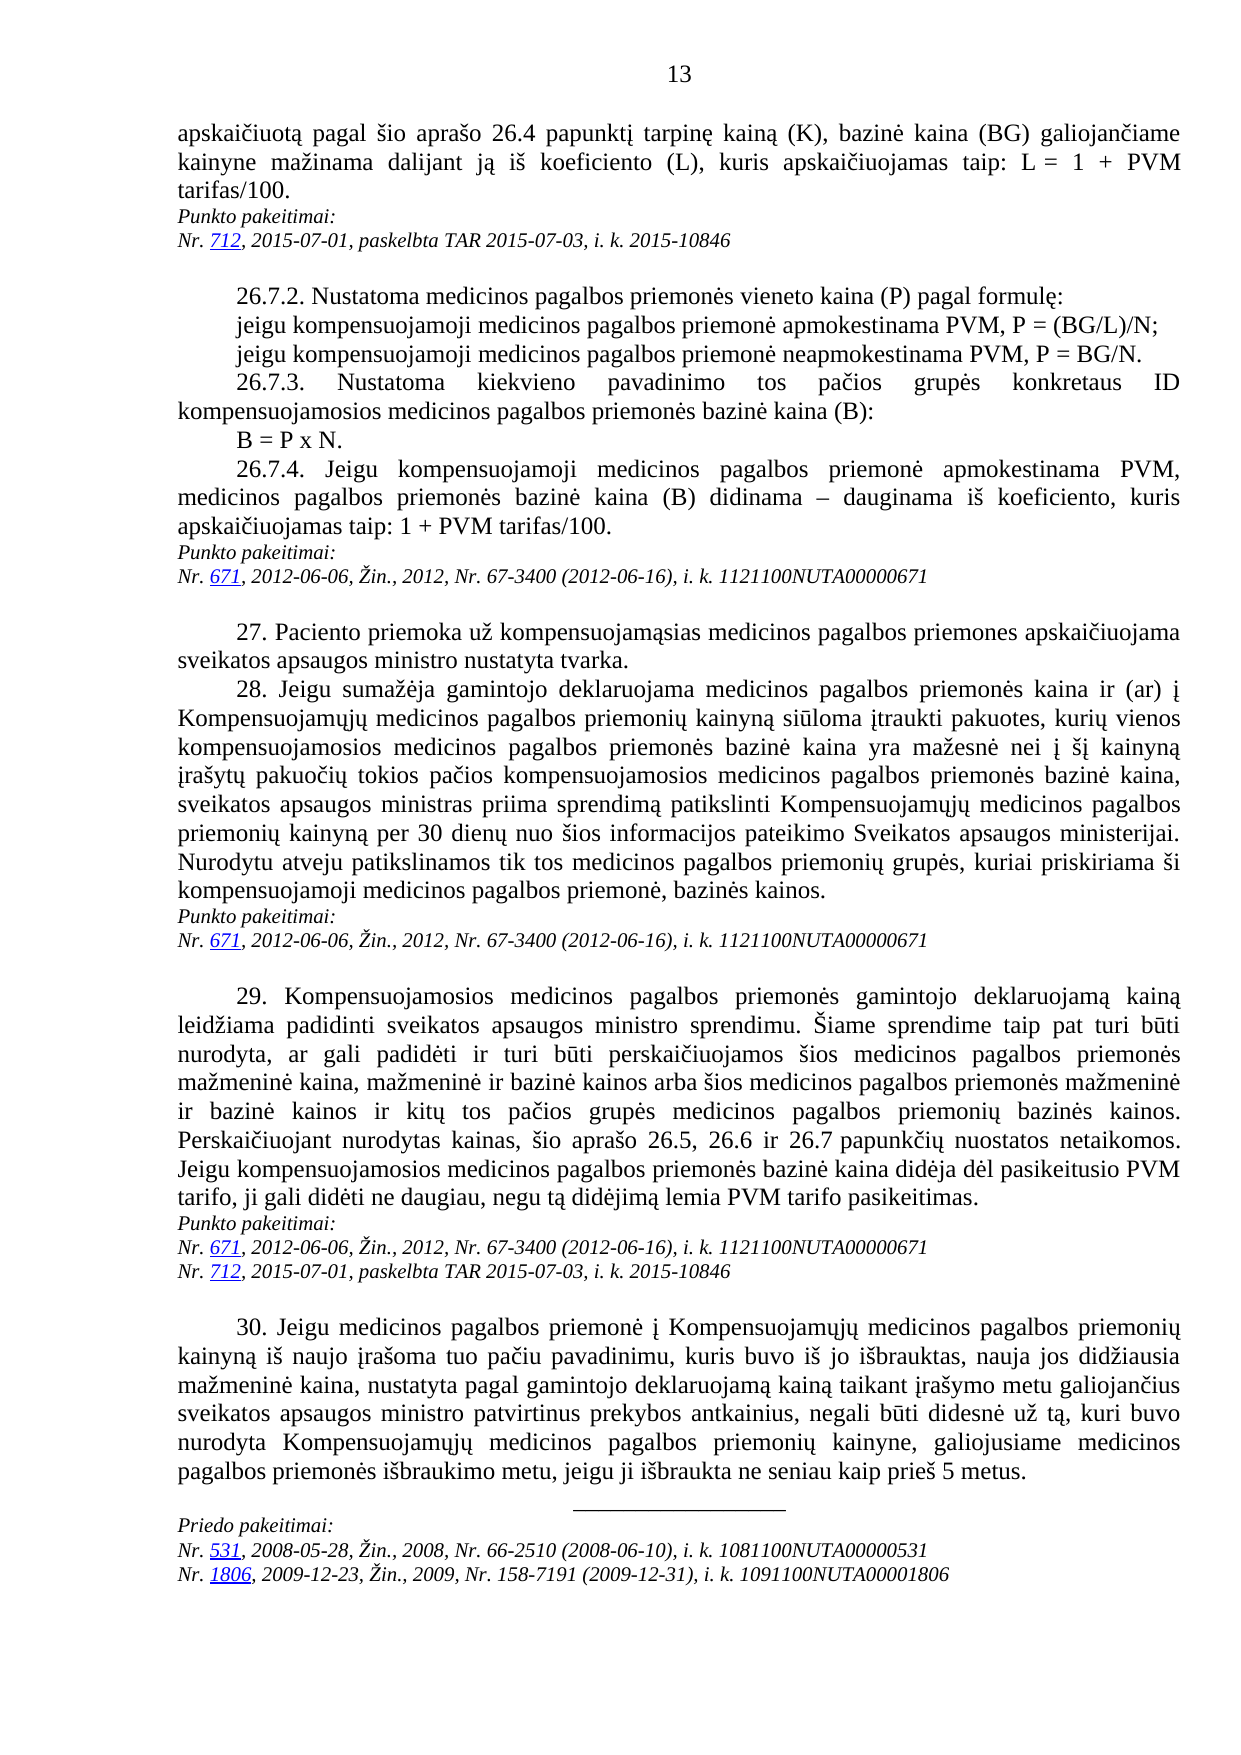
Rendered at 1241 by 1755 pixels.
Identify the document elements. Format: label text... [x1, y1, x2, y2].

text Nr. 1806, 2009-12-23, Žin., 2009, Nr. 158-7191 (2009-12-31), i. k. 1091100NUTA00001806 [177, 1562, 1181, 1586]
text Punkto pakeitimai: [177, 204, 1181, 228]
text jeigu kompensuojamoji medicinos pagalbos priemonė neapmokestinama PVM, P = BG/N. [177, 339, 1181, 367]
text 26.7.4. Jeigu kompensuojamoji medicinos pagalbos priemonė apmokestinama PVM, medicinos pagalbos priemonės bazinė kaina (B) didinama – dauginama iš koeficiento, kuris apskaičiuojamas taip: 1 + PVM tarifas/100. [177, 454, 1181, 540]
text B = P x N. [177, 425, 1181, 454]
text _________________ [177, 1485, 1181, 1513]
text Nr. 671, 2012-06-06, Žin., 2012, Nr. 67-3400 (2012-06-16), i. k. 1121100NUTA00000671 [177, 928, 1181, 952]
text Nr. 712, 2015-07-01, paskelbta TAR 2015-07-03, i. k. 2015-10846 [177, 1259, 1181, 1283]
text 30. Jeigu medicinos pagalbos priemonė į Kompensuojamųjų medicinos pagalbos priemonių kainyną iš naujo įrašoma tuo pačiu pavadinimu, kuris buvo iš jo išbrauktas, nauja jos didžiausia mažmeninė kaina, nustatyta pagal gamintojo deklaruojamą kainą taikant įrašymo metu galiojančius sveikatos apsaugos ministro patvirtinus prekybos antkainius, negali būti didesnė už tą, kuri buvo nurodyta Kompensuojamųjų medicinos pagalbos priemonių kainyne, galiojusiame medicinos pagalbos priemonės išbraukimo metu, jeigu ji išbraukta ne seniau kaip prieš 5 metus. [177, 1312, 1181, 1485]
text Punkto pakeitimai: [177, 904, 1181, 928]
text 26.7.3. Nustatoma kiekvieno pavadinimo tos pačios grupės konkretaus ID kompensuojamosios medicinos pagalbos priemonės bazinė kaina (B): [177, 367, 1181, 425]
text Nr. 671, 2012-06-06, Žin., 2012, Nr. 67-3400 (2012-06-16), i. k. 1121100NUTA00000671 [177, 1235, 1181, 1259]
text Nr. 712, 2015-07-01, paskelbta TAR 2015-07-03, i. k. 2015-10846 [177, 228, 1181, 252]
text 26.7.2. Nustatoma medicinos pagalbos priemonės vieneto kaina (P) pagal formulę: [177, 281, 1181, 310]
text apskaičiuotą pagal šio aprašo 26.4 papunktį tarpinę kainą (K), bazinė kaina (BG) galiojančiame kainyne mažinama dalijant ją iš koeficiento (L), kuris apskaičiuojamas taip: L = 1 + PVM tarifas/100. [177, 118, 1181, 204]
text jeigu kompensuojamoji medicinos pagalbos priemonė apmokestinama PVM, P = (BG/L)/N; [177, 310, 1181, 339]
text 29. Kompensuojamosios medicinos pagalbos priemonės gamintojo deklaruojamą kainą leidžiama padidinti sveikatos apsaugos ministro sprendimu. Šiame sprendime taip pat turi būti nurodyta, ar gali padidėti ir turi būti perskaičiuojamos šios medicinos pagalbos priemonės mažmeninė kaina, mažmeninė ir bazinė kainos arba šios medicinos pagalbos priemonės mažmeninė ir bazinė kainos ir kitų tos pačios grupės medicinos pagalbos priemonių bazinės kainos. Perskaičiuojant nurodytas kainas, šio aprašo 26.5, 26.6 ir 26.7 papunkčių nuostatos netaikomos. Jeigu kompensuojamosios medicinos pagalbos priemonės bazinė kaina didėja dėl pasikeitusio PVM tarifo, ji gali didėti ne daugiau, negu tą didėjimą lemia PVM tarifo pasikeitimas. [177, 981, 1181, 1211]
text 27. Paciento priemoka už kompensuojamąsias medicinos pagalbos priemones apskaičiuojama sveikatos apsaugos ministro nustatyta tvarka. [177, 617, 1181, 674]
text Nr. 671, 2012-06-06, Žin., 2012, Nr. 67-3400 (2012-06-16), i. k. 1121100NUTA00000671 [177, 564, 1181, 588]
text Priedo pakeitimai: [177, 1513, 1181, 1537]
text Punkto pakeitimai: [177, 1211, 1181, 1235]
text Nr. 531, 2008-05-28, Žin., 2008, Nr. 66-2510 (2008-06-10), i. k. 1081100NUTA00000531 [177, 1537, 1181, 1562]
text Punkto pakeitimai: [177, 540, 1181, 564]
text 28. Jeigu sumažėja gamintojo deklaruojama medicinos pagalbos priemonės kaina ir (ar) į Kompensuojamųjų medicinos pagalbos priemonių kainyną siūloma įtraukti pakuotes, kurių vienos kompensuojamosios medicinos pagalbos priemonės bazinė kaina yra mažesnė nei į šį kainyną įrašytų pakuočių tokios pačios kompensuojamosios medicinos pagalbos priemonės bazinė kaina, sveikatos apsaugos ministras priima sprendimą patikslinti Kompensuojamųjų medicinos pagalbos priemonių kainyną per 30 dienų nuo šios informacijos pateikimo Sveikatos apsaugos ministerijai. Nurodytu atveju patikslinamos tik tos medicinos pagalbos priemonių grupės, kuriai priskiriama ši kompensuojamoji medicinos pagalbos priemonė, bazinės kainos. [177, 674, 1181, 904]
